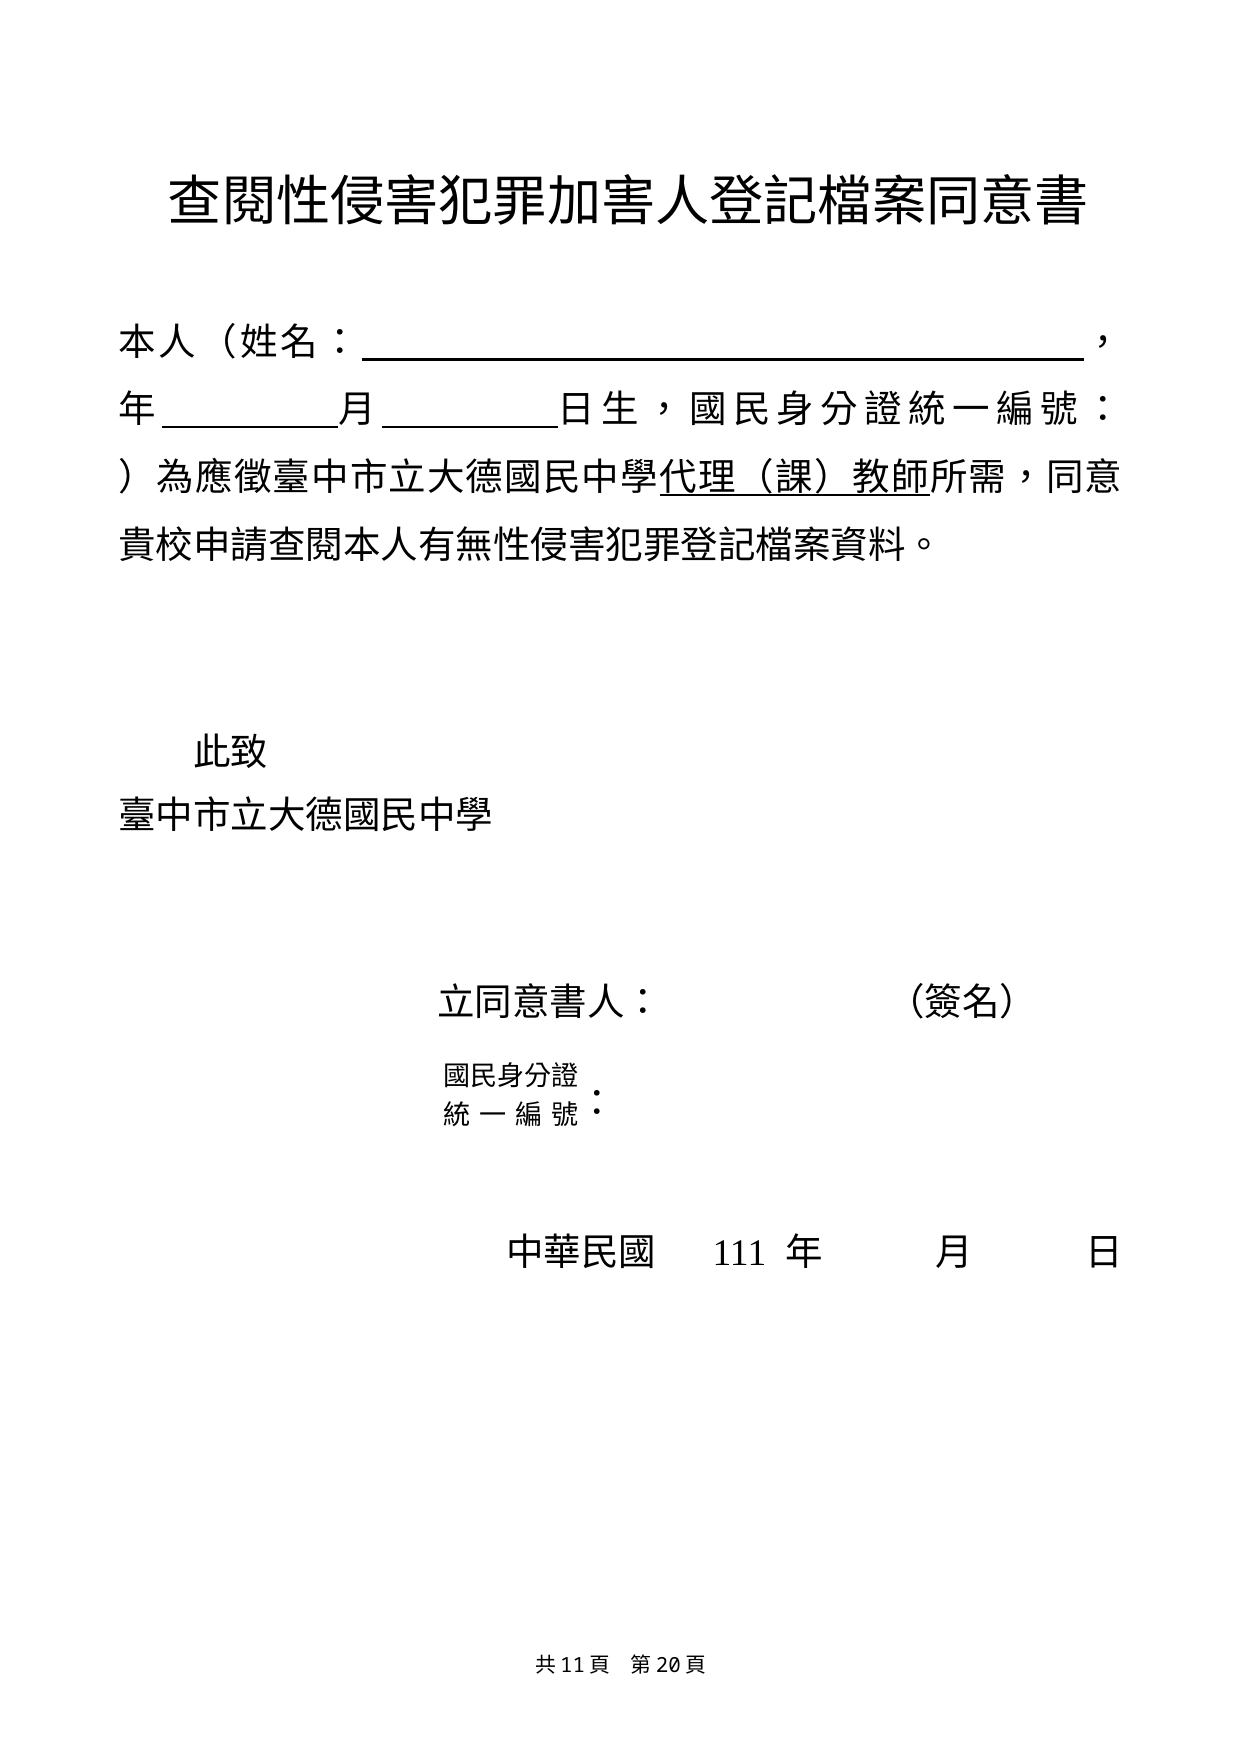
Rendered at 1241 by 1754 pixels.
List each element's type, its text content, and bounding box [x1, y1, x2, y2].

text 國民身分證統一編號： [118, 1020, 1122, 1145]
text 查閱性侵害犯罪加害人登記檔案同意書 [118, 124, 1138, 249]
text 立同意書人： （簽名） [118, 958, 1122, 1020]
text 本人（姓名： ， 年 月 日生，國民身分證統一編號： ）為應徵臺中市立大德國民中學代理（課）教師所需，同意貴校申請查閱本人有無性侵害犯罪登記檔案資料。 [118, 311, 1122, 569]
text 此致 [118, 708, 1122, 770]
text 中華民國 111 年 月 日 [118, 1208, 1122, 1270]
text 臺中市立大德國民中學 [118, 770, 1122, 833]
